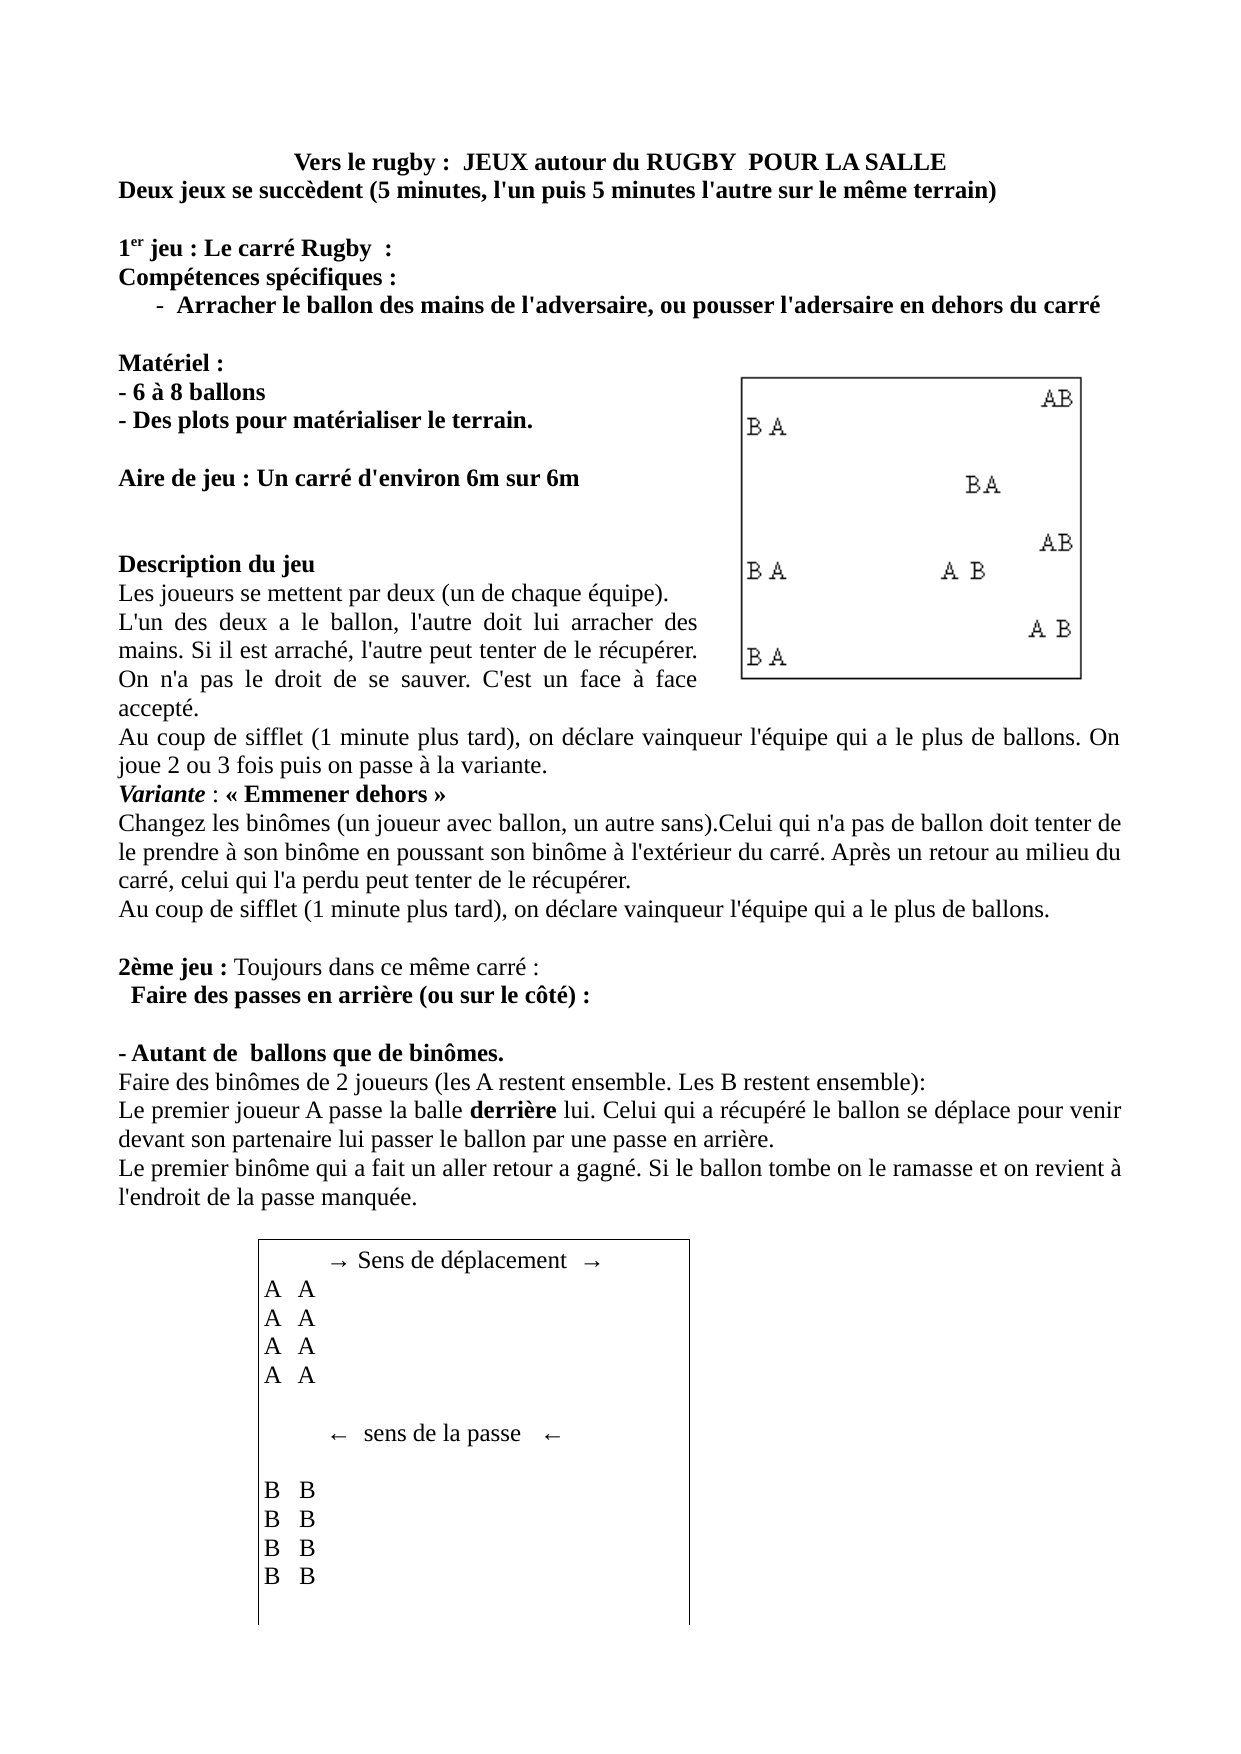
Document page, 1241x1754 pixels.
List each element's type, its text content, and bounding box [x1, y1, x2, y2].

text Compétences spécifiques : [118, 262, 1122, 291]
text L'un des deux a le ballon, l'autre doit lui arracher des mains. Si il est arraché, l'autre peut tenter de le récupérer. On n'a pas le droit de se sauver. C'est un face à face accepté. [118, 607, 1122, 722]
text [1107, 377, 1122, 406]
text 2ème jeu : Toujours dans ce même carré : [118, 952, 1122, 981]
text Changez les binômes (un joueur avec ballon, un autre sans).Celui qui n'a pas de ballon doit tenter de le prendre à son binôme en poussant son binôme à l'extérieur du carré. Après un retour au milieu du carré, celui qui l'a perdu peut tenter de le récupérer. [118, 808, 1122, 894]
text Faire des binômes de 2 joueurs (les A restent ensemble. Les B restent ensemble): [118, 1067, 1122, 1096]
table_header → Sens de déplacement → A A A A A A A A ← sens de la passe ← B B B B B B B B [259, 1240, 689, 1625]
text Faire des passes en arrière (ou sur le côté) : [118, 981, 1122, 1009]
text 1er jeu : Le carré Rugby : [118, 233, 1122, 262]
text Le premier joueur A passe la balle derrière lui. Celui qui a récupéré le ballon se déplace pour venir devant son partenaire lui passer le ballon par une passe en arrière. [118, 1096, 1122, 1153]
picture [699, 357, 1107, 700]
text - Autant de ballons que de binômes. [118, 1038, 1122, 1067]
text [1107, 549, 1122, 578]
text Deux jeux se succèdent (5 minutes, l'un puis 5 minutes l'autre sur le même terrain) [118, 176, 1122, 204]
text Matériel : [118, 348, 1122, 377]
text Au coup de sifflet (1 minute plus tard), on déclare vainqueur l'équipe qui a le plus de ballons. [118, 894, 1122, 923]
text Vers le rugby : JEUX autour du rugby Pour la salle [118, 147, 1122, 176]
text Le premier binôme qui a fait un aller retour a gagné. Si le ballon tombe on le ramasse et on revient à l'endroit de la passe manquée. [118, 1153, 1122, 1211]
text Aire de jeu : Un carré d'environ 6m sur 6m [118, 463, 699, 492]
text - 6 à 8 ballons [118, 377, 699, 406]
text - Arracher le ballon des mains de l'adversaire, ou pousser l'adersaire en dehors du carré [156, 291, 1122, 319]
text Description du jeu [118, 549, 699, 578]
text Variante : « Emmener dehors » [118, 779, 1122, 808]
text Les joueurs se mettent par deux (un de chaque équipe). [118, 578, 699, 607]
text Au coup de sifflet (1 minute plus tard), on déclare vainqueur l'équipe qui a le plus de ballons. On joue 2 ou 3 fois puis on passe à la variante. [118, 722, 1122, 779]
text - Des plots pour matérialiser le terrain. [118, 406, 699, 434]
